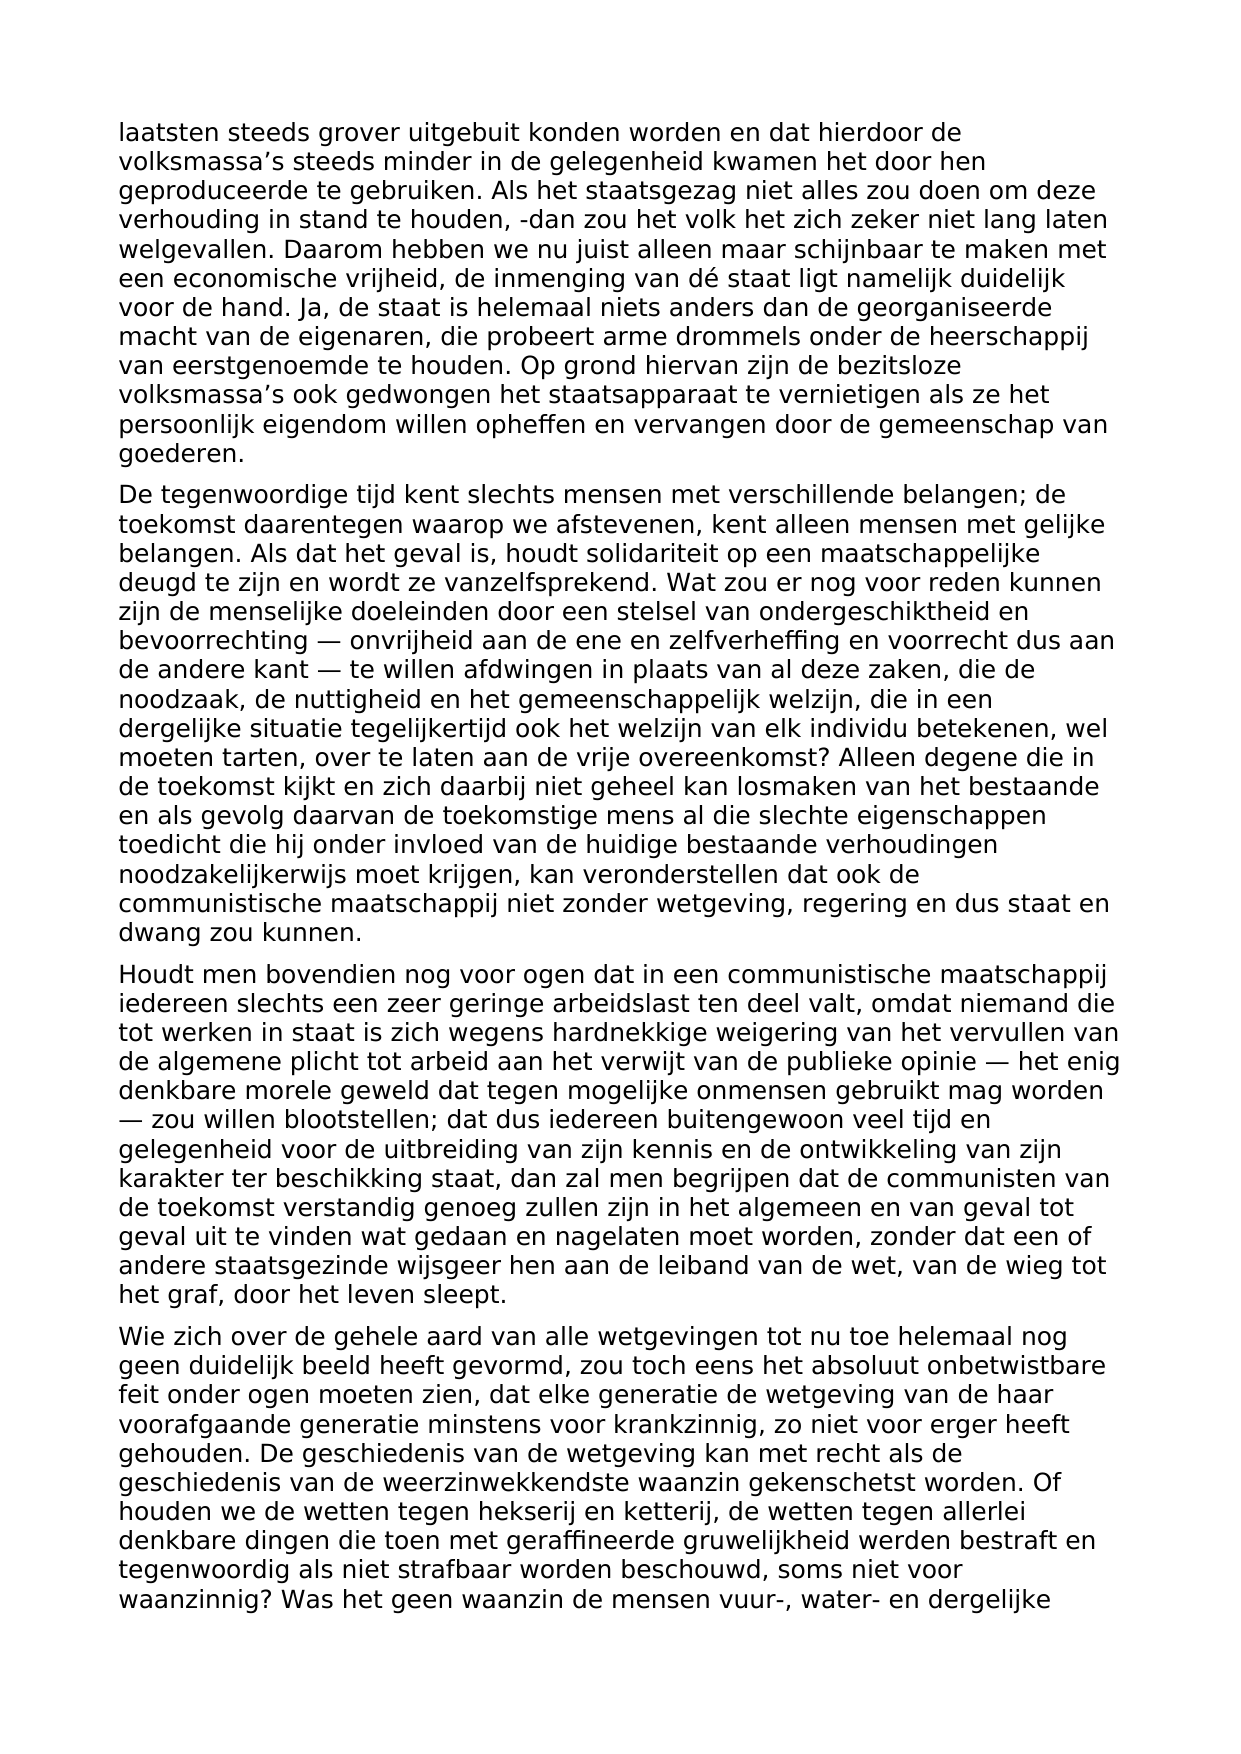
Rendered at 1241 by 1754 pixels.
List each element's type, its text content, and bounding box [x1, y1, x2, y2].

text Wie zich over de gehele aard van alle wetgevingen tot nu toe helemaal nog geen duidelijk beeld heeft gevormd, zou toch eens het absoluut onbetwistbare feit onder ogen moeten zien, dat elke generatie de wetgeving van de haar voorafgaande generatie minstens voor krankzinnig, zo niet voor erger heeft gehouden. De geschiedenis van de wetgeving kan met recht als de geschiedenis van de weerzinwekkendste waanzin gekenschetst worden. Of houden we de wetten tegen hekserij en ketterij, de wetten tegen allerlei denkbare dingen die toen met geraffineerde gruwelijkheid werden bestraft en tegenwoordig als niet strafbaar worden beschouwd, soms niet voor waanzinnig? Was het geen waanzin de mensen vuur-, water- en dergelijke [118, 1322, 1122, 1614]
text Houdt men bovendien nog voor ogen dat in een communistische maatschappij iedereen slechts een zeer geringe arbeidslast ten deel valt, omdat niemand die tot werken in staat is zich wegens hardnekkige weigering van het vervullen van de algemene plicht tot arbeid aan het verwijt van de publieke opinie — het enig denkbare morele geweld dat tegen mogelijke onmensen gebruikt mag worden — zou willen blootstellen; dat dus iedereen buitengewoon veel tijd en gelegenheid voor de uitbreiding van zijn kennis en de ontwikkeling van zijn karakter ter beschikking staat, dan zal men begrijpen dat de communisten van de toekomst verstandig genoeg zullen zijn in het algemeen en van geval tot geval uit te vinden wat gedaan en nagelaten moet worden, zonder dat een of andere staatsgezinde wijsgeer hen aan de leiband van de wet, van de wieg tot het graf, door het leven sleept. [118, 960, 1122, 1310]
text De tegenwoordige tijd kent slechts mensen met verschillende belangen; de toekomst daarentegen waarop we afstevenen, kent alleen mensen met gelijke belangen. Als dat het geval is, houdt solidariteit op een maatschappelijke deugd te zijn en wordt ze vanzelfsprekend. Wat zou er nog voor reden kunnen zijn de menselijke doeleinden door een stelsel van ondergeschiktheid en bevoorrechting — onvrijheid aan de ene en zelfverheffing en voorrecht dus aan de andere kant — te willen afdwingen in plaats van al deze zaken, die de noodzaak, de nuttigheid en het gemeenschappelijk welzijn, die in een dergelijke situatie tegelijkertijd ook het welzijn van elk individu betekenen, wel moeten tarten, over te laten aan de vrije overeenkomst? Alleen degene die in de toekomst kijkt en zich daarbij niet geheel kan losmaken van het bestaande en als gevolg daarvan de toekomstige mens al die slechte eigenschappen toedicht die hij onder invloed van de huidige bestaande verhoudingen noodzakelijkerwijs moet krijgen, kan veronderstellen dat ook de communistische maatschappij niet zonder wetgeving, regering en dus staat en dwang zou kunnen. [118, 481, 1122, 947]
text laatsten steeds grover uitgebuit konden worden en dat hierdoor de volksmassa’s steeds minder in de gelegenheid kwamen het door hen geproduceerde te gebruiken. Als het staatsgezag niet alles zou doen om deze verhouding in stand te houden, -dan zou het volk het zich zeker niet lang laten welgevallen. Daarom hebben we nu juist alleen maar schijnbaar te maken met een economische vrijheid, de inmenging van dé staat ligt namelijk duidelijk voor de hand. Ja, de staat is helemaal niets anders dan de georganiseerde macht van de eigenaren, die probeert arme drommels onder de heerschappij van eerstgenoemde te houden. Op grond hiervan zijn de bezitsloze volksmassa’s ook gedwongen het staatsapparaat te vernietigen als ze het persoonlijk eigendom willen opheffen en vervangen door de gemeenschap van goederen. [118, 118, 1122, 468]
